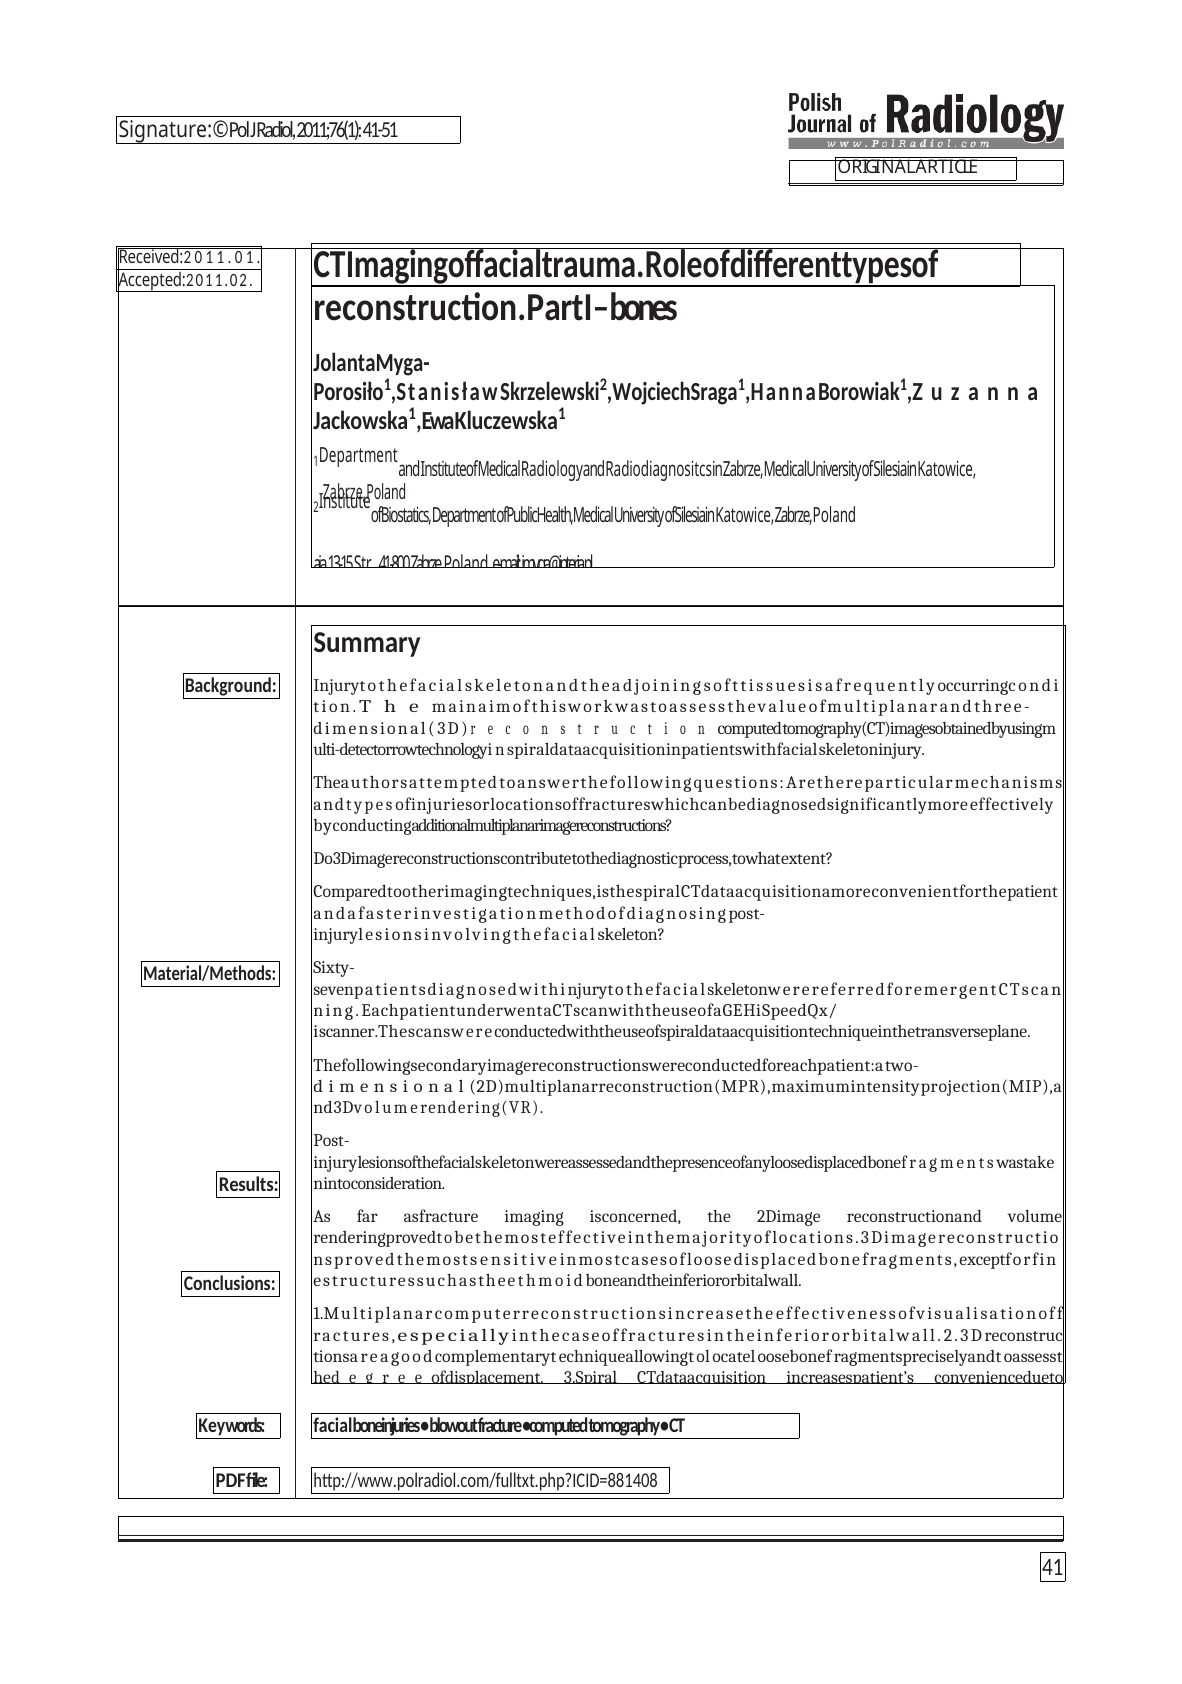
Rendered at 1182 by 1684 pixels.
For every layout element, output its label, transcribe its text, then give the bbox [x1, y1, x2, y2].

text 2InstituteofBiostatics,DepartmentofPublicHealth,MedicalUniversityofSilesiainKatowice,Zabrze,Poland [313, 503, 1054, 528]
text Zabrze,Poland [323, 481, 1054, 503]
text reconstruction.PartI–bones [313, 286, 1054, 329]
text Post-injurylesionsofthefacialskeletonwereassessedandthepresenceofanyloosedisplacedbonefragmentswastakenintoconsideration. [313, 1131, 1063, 1194]
text Received:2011.01.04 [119, 249, 261, 269]
text Thefollowingsecondaryimagereconstructionswereconductedforeachpatient:atwo-dimensional(2D)multiplanarreconstruction(MPR),maximumintensityprojection(MIP),and3Dvolumerendering(VR). [313, 1055, 1063, 1118]
text Accepted:2011.02.08 [119, 270, 261, 291]
text Signature:©PolJRadiol,2011;76(1):41-51 [118, 117, 460, 143]
text 41 [1042, 1553, 1065, 1581]
text Theauthorsattemptedtoanswerthefollowingquestions:Arethereparticularmechanismsandtypesofinjuriesorlocationsoffractureswhichcanbediagnosedsignificantlymoreeffectivelybyconductingadditionalmultiplanarimagereconstructions? [313, 773, 1063, 836]
text [313, 244, 1020, 248]
text Injurytothefacialskeletonandtheadjoiningsofttissuesisafrequentlyoccurringcondition.Themainaimofthisworkwastoassessthevalueofmultiplanarandthree-dimensional(3D)reconstructioncomputedtomography(CT)imagesobtainedbyusingmulti-detectorrowtechnologyinspiraldataacquisitioninpatientswithfacialskeletoninjury. [313, 676, 1063, 760]
text ORIGINALARTICLE [837, 161, 1016, 178]
text Comparedtootherimagingtechniques,isthespiralCTdataacquisitionamoreconvenientforthepatientandafasterinvestigationmethodofdiagnosingpost-injurylesionsinvolvingthefacialskeleton? [313, 882, 1063, 945]
text Results: [219, 1172, 279, 1196]
text Keywords: [198, 1414, 279, 1438]
text Conclusions: [184, 1272, 279, 1296]
text Sixty-sevenpatientsdiagnosedwithinjurytothefacialskeletonwerereferredforemergentCTscanning.EachpatientunderwentaCTscanwiththeuseofaGEHiSpeedQx/iscanner.Thescanswereconductedwiththeuseofspiraldataacquisitiontechniqueinthetransverseplane. [313, 958, 1063, 1042]
text 1.Multiplanarcomputerreconstructionsincreasetheeffectivenessofvisualisationoffractures,especiallyinthecaseoffracturesintheinferiororbitalwall.2.3Dreconstructionsareagoodcomplementarytechniqueallowingtolocateloosebonefragmentspreciselyandtoassessthedegreeofdisplacement. 3.Spiral CTdataacquisition increasespatient’s conveniencedueto shortertimerequiredforexamination,andallowstoconductreconstructionsofsatisfactoryvalue. [313, 1304, 1063, 1383]
picture [788, 90, 1065, 149]
text Material/Methods: [143, 962, 279, 986]
text 1DepartmentandInstituteofMedicalRadiologyandRadiodiagnositcsinZabrze,MedicalUniversityofSilesiainKatowice, [313, 456, 1054, 481]
text Background: [184, 674, 279, 698]
text CTImagingoffacialtrauma.Roleofdifferenttypesof [313, 249, 1020, 285]
text As far asfracture imaging isconcerned, the 2Dimage reconstructionand volume renderingprovedtobethemosteffectiveinthemajorityoflocations.3Dimagereconstructionsprovedthemostsensitiveinmostcasesofloosedisplacedbonefragments,exceptforfinestructuressuchastheethmoidboneandtheinferiororbitalwall. [313, 1207, 1063, 1291]
text PDFfile: [215, 1468, 279, 1492]
text JolantaMyga-Porosiło1,StanisławSkrzelewski2,WojciechSraga1,HannaBorowiak1,ZuzannaJackowska1,EwaKluczewska1 [313, 348, 1052, 435]
text Do3Dimagereconstructionscontributetothediagnosticprocess,towhatextent? [313, 849, 1063, 869]
text Author’saddress:JolantaMyga-Porosiło,DepartmentandInstituteofMedicalRadiologyandRadiodiagnositcsinZabrze,MedicalUniversityofSilesiainKatowice,3Maja13-15Str.,41-800Zabrze,Poland,e-mail:jmyga@interia.pl [313, 553, 1043, 567]
text facialboneinjuries•blowoutfracture•computedtomography•CT [313, 1414, 799, 1438]
text Summary [313, 626, 1063, 659]
text http://www.polradiol.com/fulltxt.php?ICID=881408 [313, 1468, 669, 1492]
